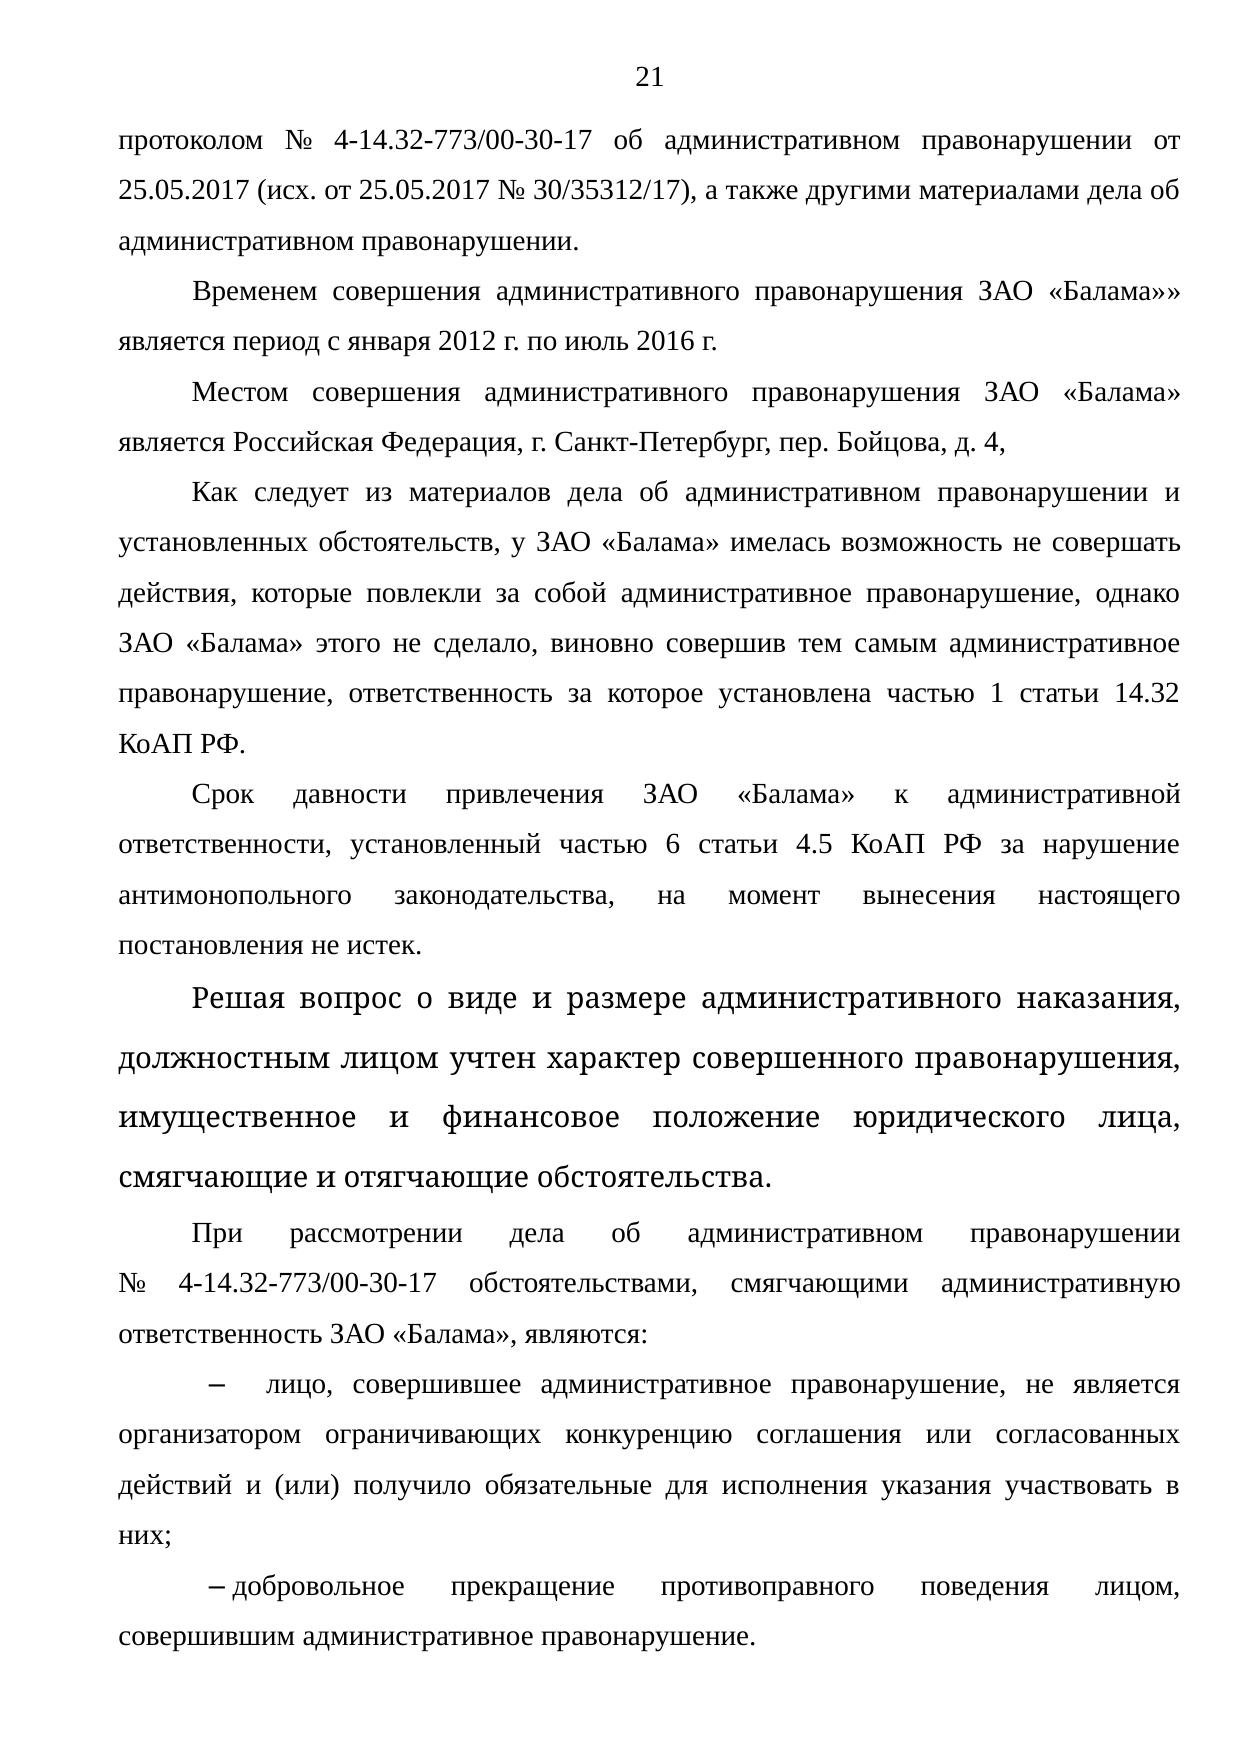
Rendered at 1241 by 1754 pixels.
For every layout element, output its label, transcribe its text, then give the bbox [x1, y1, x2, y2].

text Решая вопрос о виде и размере административного наказания, должностным лицом учтен характер совершенного правонарушения, имущественное и финансовое положение юридического лица, смягчающие и отягчающие обстоятельства. [118, 977, 1181, 1196]
text Временем совершения административного правонарушения ЗАО «Балама»» является период с января 2012 г. по июль 2016 г. [118, 273, 1181, 357]
list лицо, совершившее административное правонарушение, не является организатором ограничивающих конкуренцию соглашения или согласованных действий и (или) получило обязательные для исполнения указания участвовать в них; [118, 1366, 1181, 1551]
text Местом совершения административного правонарушения ЗАО «Балама» является Российская Федерация, г. Санкт-Петербург, пер. Бойцова, д. 4, [118, 374, 1181, 457]
text Срок давности привлечения ЗАО «Балама» к административной ответственности, установленный частью 6 статьи 4.5 КоАП РФ за нарушение антимонопольного законодательства, на момент вынесения настоящего постановления не истек. [118, 776, 1181, 961]
text протоколом № 4-14.32-773/00-30-17 об административном правонарушении от 25.05.2017 (исх. от 25.05.2017 № 30/35312/17), а также другими материалами дела об административном правонарушении. [118, 122, 1181, 256]
text При рассмотрении дела об административном правонарушении № 4-14.32-773/00-30-17 обстоятельствами, смягчающими административную ответственность ЗАО «Балама», являются: [118, 1215, 1181, 1349]
text Как следует из материалов дела об административном правонарушении и установленных обстоятельств, у ЗАО «Балама» имелась возможность не совершать действия, которые повлекли за собой административное правонарушение, однако ЗАО «Балама» этого не сделало, виновно совершив тем самым административное правонарушение, ответственность за которое установлена частью 1 статьи 14.32 КоАП РФ. [118, 474, 1181, 759]
list добровольное прекращение противоправного поведения лицом, совершившим административное правонарушение. [118, 1568, 1181, 1652]
